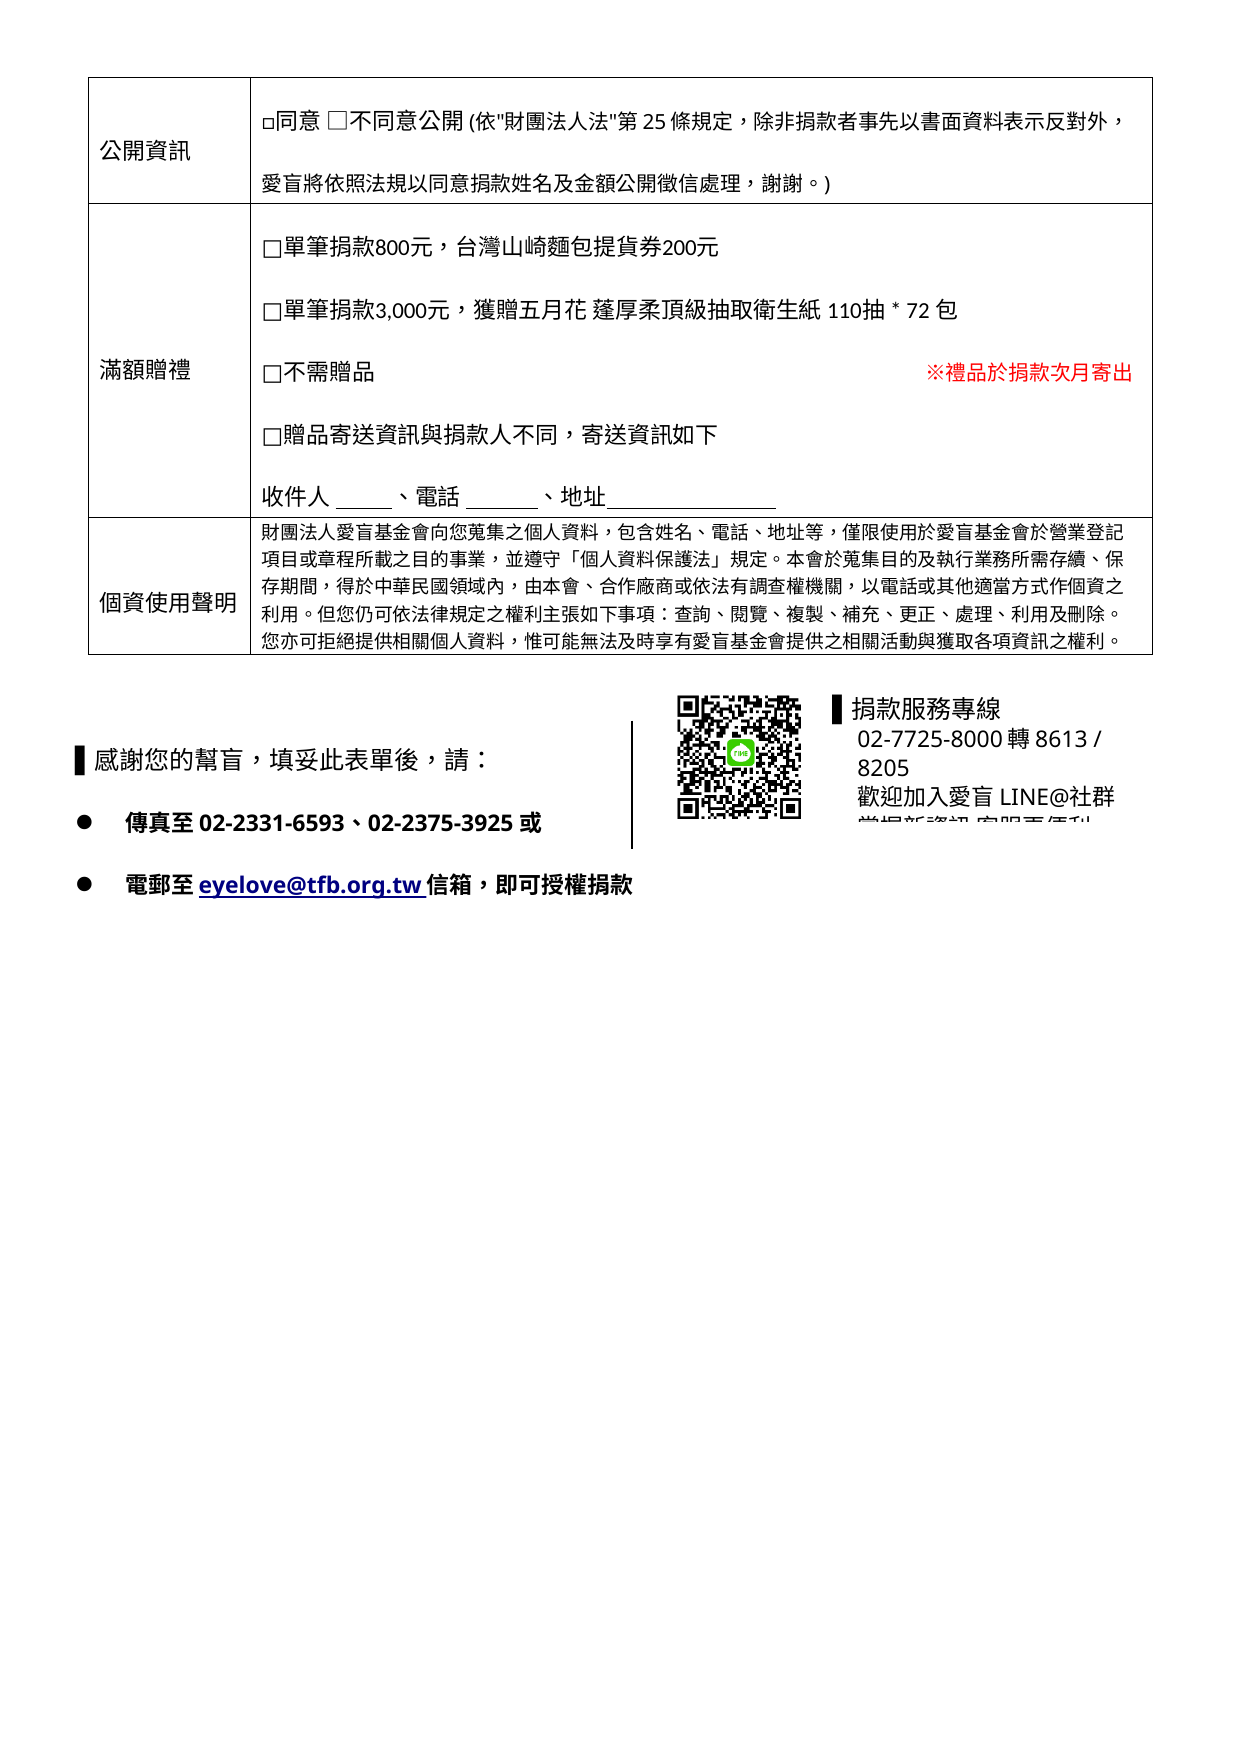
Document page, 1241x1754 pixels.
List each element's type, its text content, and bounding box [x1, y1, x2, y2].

list 傳真至 02-2331-6593、02-2375-3925 或 [633, 780, 1165, 842]
table_cell □同意 □不同意公開 (依"財團法人法"第25條規定，除非捐款者事先以書面資料表示反對外，愛盲將依照法規以同意捐款姓名及金額公開徵信處理，謝謝。) [251, 78, 1152, 203]
text 歡迎加入愛盲LINE@社群 [857, 782, 1118, 812]
text ▌捐款服務專線 [842, 695, 1118, 724]
list 電郵至eyelove@tfb.org.tw信箱，即可授權捐款 [75, 842, 1165, 905]
text 02-7725-8000轉8613 / 8205 [857, 724, 1118, 782]
text 掌握新資訊 客服更便利 [857, 812, 1118, 821]
table_cell 滿額贈禮 [89, 204, 250, 517]
table_cell 個資使用聲明 [89, 518, 250, 654]
text [1133, 717, 1165, 780]
list 傳真至 02-2331-6593、02-2375-3925 或 [75, 780, 631, 842]
text ▌感謝您的幫盲，填妥此表單後，請： [75, 717, 662, 780]
table_cell 財團法人愛盲基金會向您蒐集之個人資料，包含姓名、電話、地址等，僅限使用於愛盲基金會於營業登記項目或章程所載之目的事業，並遵守「個人資料保護法」規定。本會於蒐集目的及執行業務所需存續、保存期間，得於中華民國領域內，由本會、合作廠商或依法有調查權機關，以電話或其他適當方式作個資之利用。但您仍可依法律規定之權利主張如下事項：查詢、閱覽、複製、補充、更正、處理、利用及刪除。您亦可拒絕提供相關個人資料，惟可能無法及時享有愛盲基金會提供之相關活動與獲取各項資訊之權利。 [251, 518, 1152, 654]
table_cell 公開資訊 [89, 78, 250, 203]
table_cell □單筆捐款800元，台灣山崎麵包提貨券200元 □單筆捐款3,000元，獲贈五月花 蓬厚柔頂級抽取衛生紙 110抽 * 72 包 □不需贈品 ※禮品於捐款次月寄出 □贈品寄送資訊與捐款人不同，寄送資訊如下 收件人 、電話 、地址 [251, 204, 1152, 517]
